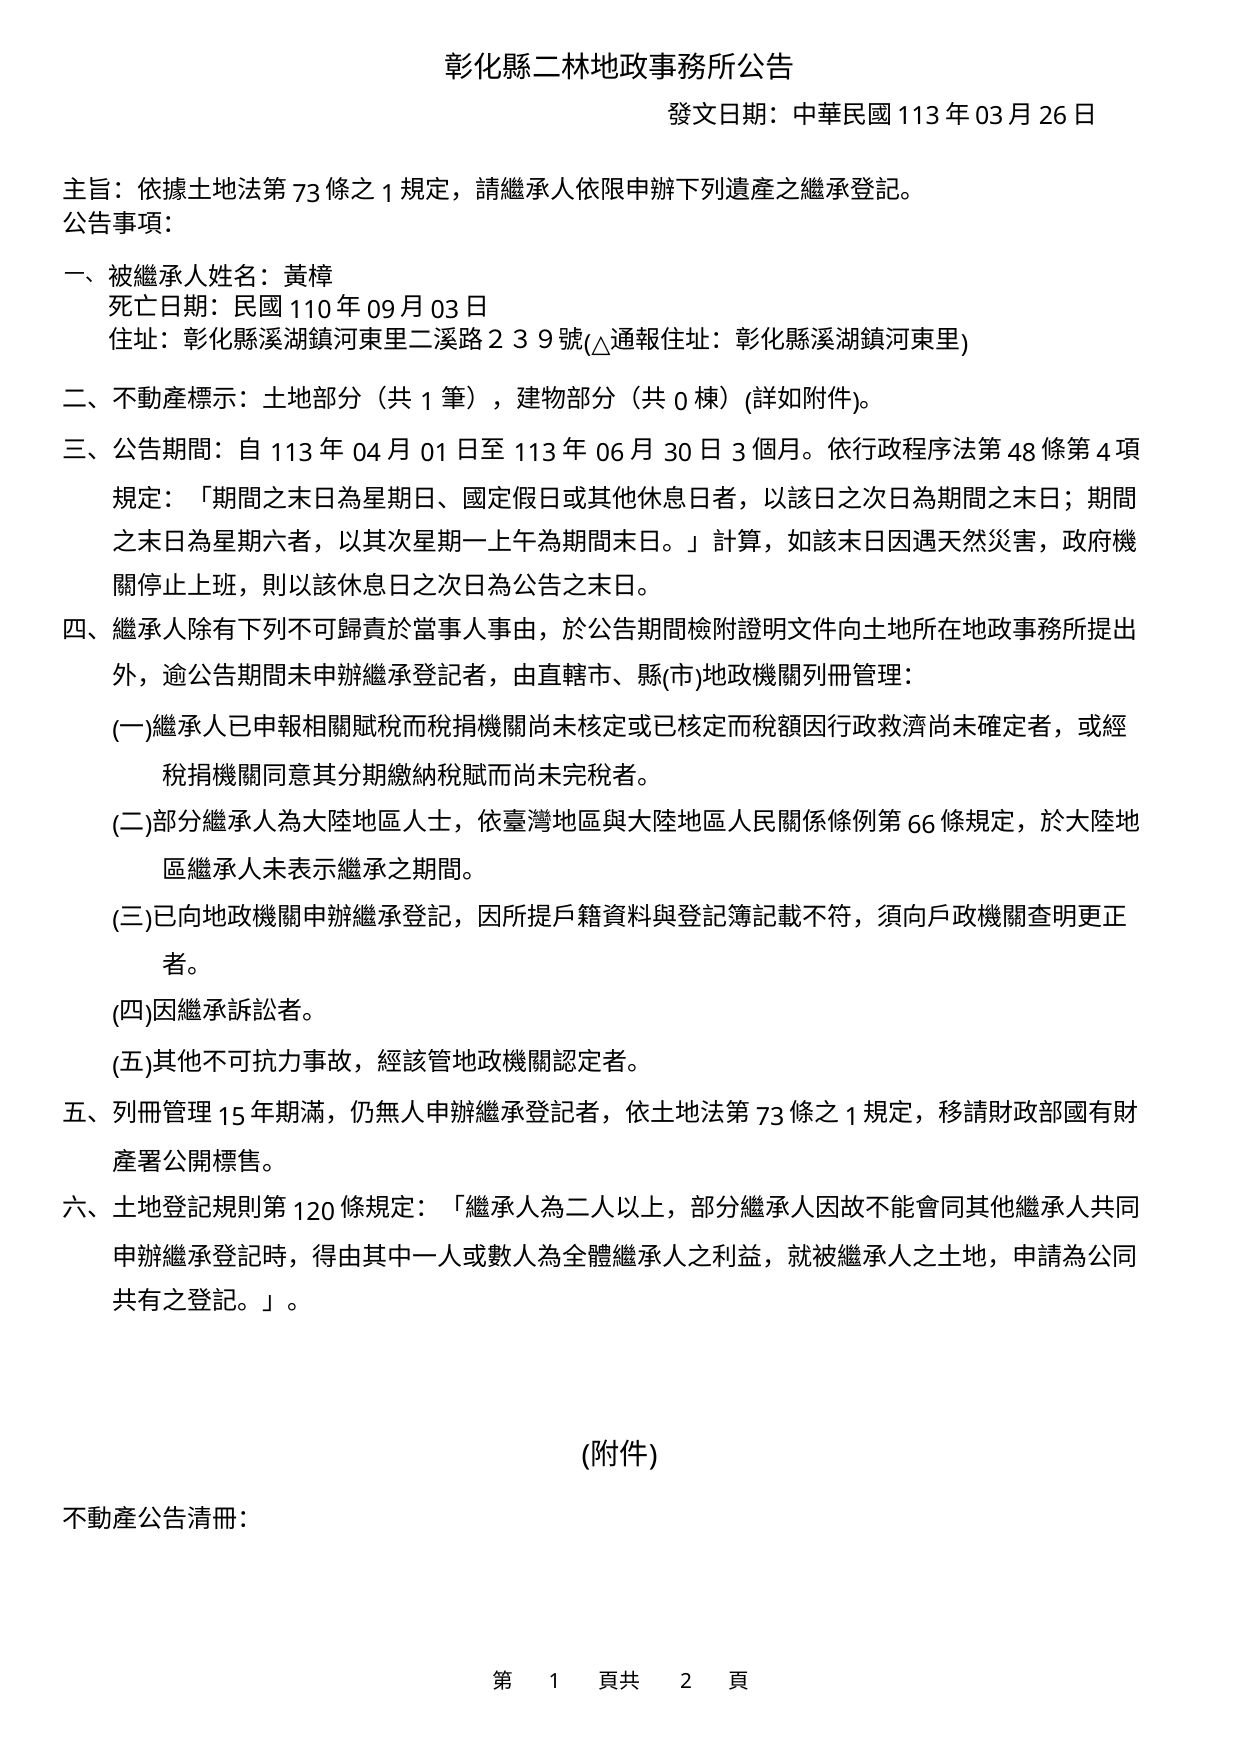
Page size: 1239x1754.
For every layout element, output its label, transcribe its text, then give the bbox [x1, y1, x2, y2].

table_cell [1177, 95, 1239, 135]
table_cell [759, 1661, 1177, 1701]
table_cell [718, 1383, 759, 1423]
table_cell 第 [483, 1661, 523, 1701]
table_cell [62, 135, 109, 176]
table_header [759, 0, 1177, 41]
table_cell [718, 135, 759, 176]
table_cell [0, 135, 62, 176]
table_cell 被繼承人姓名：黃樟 死亡日期：民國110年09月03日 住址：彰化縣溪湖鎮河東里二溪路２３９號(△通報住址：彰化縣溪湖鎮河東里) [109, 263, 1177, 384]
table_cell [0, 41, 62, 94]
table_cell [1177, 176, 1239, 246]
table_cell [0, 263, 62, 313]
table_cell [667, 1557, 718, 1661]
table_cell [759, 1557, 1177, 1661]
table_cell [585, 1383, 653, 1423]
table_cell [653, 1383, 667, 1423]
table_cell [523, 1383, 585, 1423]
table_cell [0, 1661, 62, 1701]
table_cell [759, 135, 1177, 176]
table_cell [1177, 246, 1239, 262]
table_cell [109, 1661, 482, 1701]
table_cell [667, 135, 718, 176]
table_cell [109, 1557, 482, 1661]
table_cell [1177, 1661, 1239, 1701]
table_header [0, 0, 62, 41]
table_cell [0, 1424, 62, 1485]
table_cell [653, 95, 667, 135]
table_cell 彰化縣二林地政事務所公告 [62, 41, 1177, 94]
table_cell [759, 1383, 1177, 1423]
table_cell [483, 1557, 523, 1661]
table_cell [1177, 1557, 1239, 1661]
table_cell [62, 1661, 109, 1701]
table_cell (附件) [62, 1424, 1177, 1485]
table_cell [0, 176, 62, 246]
table_header [667, 0, 718, 41]
table_cell [653, 135, 667, 176]
table_cell [0, 1485, 62, 1557]
table_cell [653, 1557, 667, 1661]
table_cell [585, 135, 653, 176]
table_header [585, 0, 653, 41]
table_cell [483, 135, 523, 176]
table_header [523, 0, 585, 41]
table_cell [1177, 384, 1239, 1383]
table_cell 頁共 [585, 1661, 653, 1701]
table_cell [0, 1383, 62, 1423]
table_cell 不動產公告清冊： [62, 1485, 1177, 1557]
table_cell [109, 1383, 482, 1423]
table_header [1177, 0, 1239, 41]
table_cell [62, 1383, 109, 1423]
table_header [62, 0, 109, 41]
table_cell [1177, 1383, 1239, 1423]
table_cell 二、不動產標示：土地部分（共 1 筆），建物部分（共 0 棟）(詳如附件)。 三、公告期間：自 113 年 04 月 01 日至 113 年 06 月 30 日 3 個月。依行政程序法第48條第4項 規定：「期間之末日為星期日、國定假日或其他休息日者，以該日之次日為期間之末日；期間 之末日為星期六者，以其次星期一上午為期間末日。」計算，如該末日因遇天然災害，政府機 關停止上班，則以該休息日之次日為公告之末日。 四、繼承人除有下列不可歸責於當事人事由，於公告期間檢附證明文件向土地所在地政事務所提出 外，逾公告期間未申辦繼承登記者，由直轄市、縣(市)地政機關列冊管理： (一)繼承人已申報相關賦稅而稅捐機關尚未核定或已核定而稅額因行政救濟尚未確定者，或經 稅捐機關同意其分期繳納稅賦而尚未完稅者。 (二)部分繼承人為大陸地區人士，依臺灣地區與大陸地區人民關係條例第66條規定，於大陸地 區繼承人未表示繼承之期間。 (三)已向地政機關申辦繼承登記，因所提戶籍資料與登記簿記載不符，須向戶政機關查明更正 者。 (四)因繼承訴訟者。 (五)其他不可抗力事故，經該管地政機關認定者。 五、列冊管理15年期滿，仍無人申辦繼承登記者，依土地法第73條之1規定，移請財政部國有財 產署公開標售。 六、土地登記規則第120條規定：「繼承人為二人以上，部分繼承人因故不能會同其他繼承人共同 申辦繼承登記時，得由其中一人或數人為全體繼承人之利益，就被繼承人之土地，申請為公同 共有之登記。」。 [62, 384, 1177, 1383]
table_cell 2 [653, 1661, 718, 1701]
table_cell [1177, 314, 1239, 384]
table_cell [1177, 1424, 1239, 1485]
table_cell [1177, 263, 1239, 313]
table_cell [523, 95, 585, 135]
table_cell [1177, 135, 1239, 176]
table_cell [62, 314, 109, 384]
table_cell 頁 [718, 1661, 759, 1701]
table_header [718, 0, 759, 41]
table_cell [0, 314, 62, 384]
table_cell [0, 246, 62, 262]
table_cell [523, 135, 585, 176]
table_cell [0, 1557, 62, 1661]
table_cell [483, 95, 523, 135]
table_cell [1177, 41, 1239, 94]
table_header [109, 0, 482, 41]
table_cell [1177, 1485, 1239, 1557]
table_cell 1 [523, 1661, 585, 1701]
table_cell [62, 95, 109, 135]
table_cell [109, 135, 482, 176]
table_cell [585, 95, 653, 135]
table_cell [667, 1383, 718, 1423]
table_header [483, 0, 523, 41]
table_cell 發文日期：中華民國113年03月26日 [667, 95, 1177, 135]
table_cell [718, 1557, 759, 1661]
table_cell [0, 95, 62, 135]
table_cell 主旨：依據土地法第73條之1規定，請繼承人依限申辦下列遺產之繼承登記。 公告事項： [62, 176, 1177, 262]
table_header [653, 0, 667, 41]
table_cell [109, 95, 482, 135]
table_cell [483, 1383, 523, 1423]
table_cell [523, 1557, 585, 1661]
table_cell [0, 384, 62, 1383]
table_cell [62, 1557, 109, 1661]
table_cell 一、 [62, 263, 109, 313]
table_cell [585, 1557, 653, 1661]
